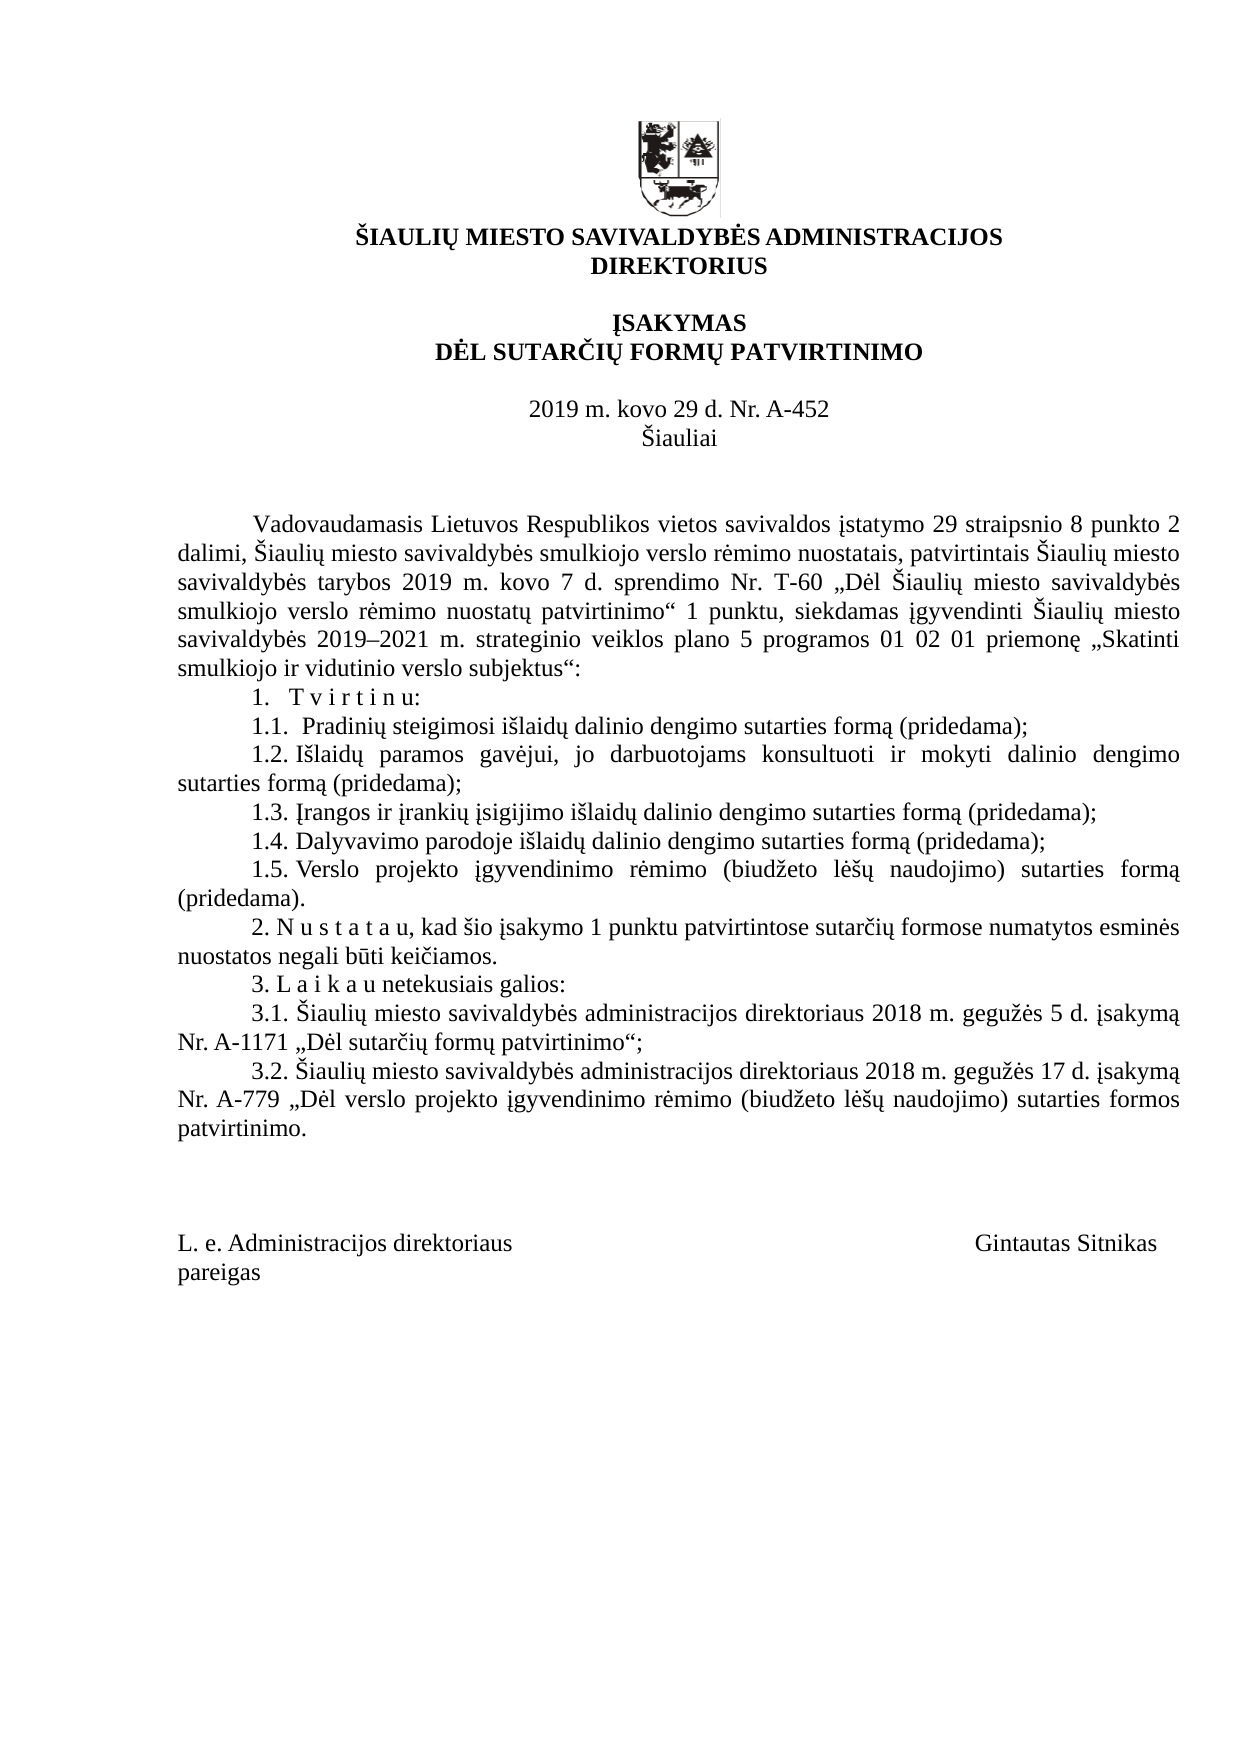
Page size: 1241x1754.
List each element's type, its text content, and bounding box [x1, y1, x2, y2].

text Šiauliai [177, 423, 1181, 452]
text 1.2. Išlaidų paramos gavėjui, jo darbuotojams konsultuoti ir mokyti dalinio dengimo sutarties formą (pridedama); [177, 739, 1181, 797]
text 3.2. Šiaulių miesto savivaldybės administracijos direktoriaus 2018 m. gegužės 17 d. įsakymą Nr. A-779 „Dėl verslo projekto įgyvendinimo rėmimo (biudžeto lėšų naudojimo) sutarties formos patvirtinimo. [177, 1056, 1181, 1142]
text 3.1. Šiaulių miesto savivaldybės administracijos direktoriaus 2018 m. gegužės 5 d. įsakymą Nr. A-1171 „Dėl sutarčių formų patvirtinimo“; [177, 998, 1181, 1056]
text Vadovaudamasis Lietuvos Respublikos vietos savivaldos įstatymo 29 straipsnio 8 punkto 2 dalimi, Šiaulių miesto savivaldybės smulkiojo verslo rėmimo nuostatais, patvirtintais Šiaulių miesto savivaldybės tarybos 2019 m. kovo 7 d. sprendimo Nr. T-60 „Dėl Šiaulių miesto savivaldybės smulkiojo verslo rėmimo nuostatų patvirtinimo“ 1 punktu, siekdamas įgyvendinti Šiaulių miesto savivaldybės 2019–2021 m. strateginio veiklos plano 5 programos 01 02 01 priemonę „Skatinti smulkiojo ir vidutinio verslo subjektus“: [177, 509, 1181, 682]
text L. e. Administracijos direktoriaus Gintautas Sitnikas [177, 1228, 1181, 1257]
text ĮSAKYMAS [177, 308, 1181, 337]
text pareigas [177, 1257, 1181, 1286]
text 1.3. Įrangos ir įrankių įsigijimo išlaidų dalinio dengimo sutarties formą (pridedama); [177, 797, 1181, 826]
text DIREKTORIUS [177, 251, 1181, 279]
text 2. N u s t a t a u, kad šio įsakymo 1 punktu patvirtintose sutarčių formose numatytos esminės nuostatos negali būti keičiamos. [177, 912, 1181, 969]
text 3. L a i k a u netekusiais galios: [177, 969, 1181, 998]
text ŠIAULIŲ MIESTO SAVIVALDYBĖS ADMINISTRACIJOS [177, 222, 1181, 251]
text 2019 m. kovo 29 d. Nr. A-452 [177, 394, 1181, 423]
text 1. T v i r t i n u: [251, 682, 1181, 711]
text 1.5. Verslo projekto įgyvendinimo rėmimo (biudžeto lėšų naudojimo) sutarties formą (pridedama). [177, 854, 1181, 912]
text 1.1. Pradinių steigimosi išlaidų dalinio dengimo sutarties formą (pridedama); [177, 711, 1181, 739]
text DĖL SUTARČIŲ FORMŲ PATVIRTINIMO [177, 337, 1181, 366]
text 1.4. Dalyvavimo parodoje išlaidų dalinio dengimo sutarties formą (pridedama); [177, 826, 1181, 854]
